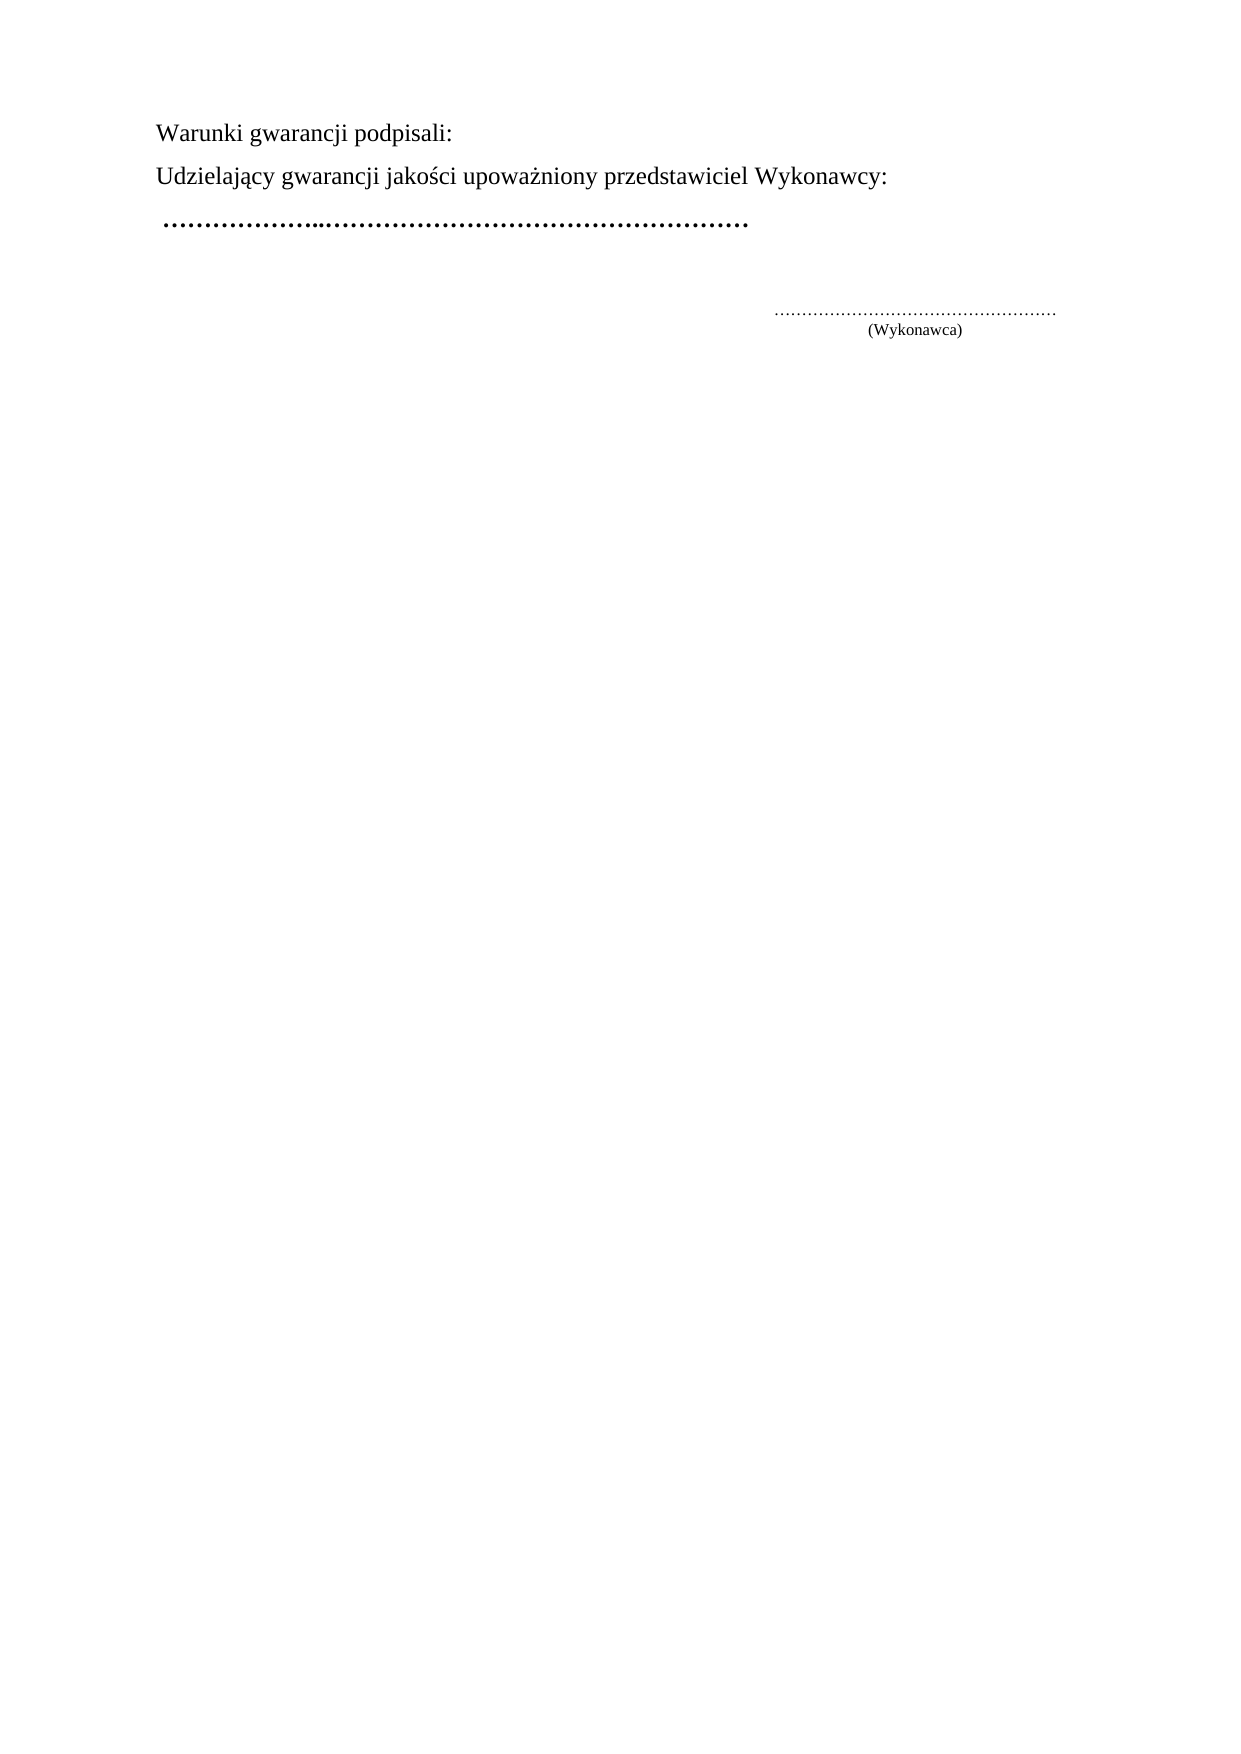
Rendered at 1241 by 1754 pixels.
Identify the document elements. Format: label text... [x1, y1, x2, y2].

text Udzielający gwarancji jakości upoważniony przedstawiciel Wykonawcy: [156, 161, 1122, 190]
text ………………..…………………………………………… [118, 204, 1122, 233]
text Warunki gwarancji podpisali: [156, 118, 1122, 147]
text …………………………………………… (Wykonawca) [708, 300, 1122, 338]
